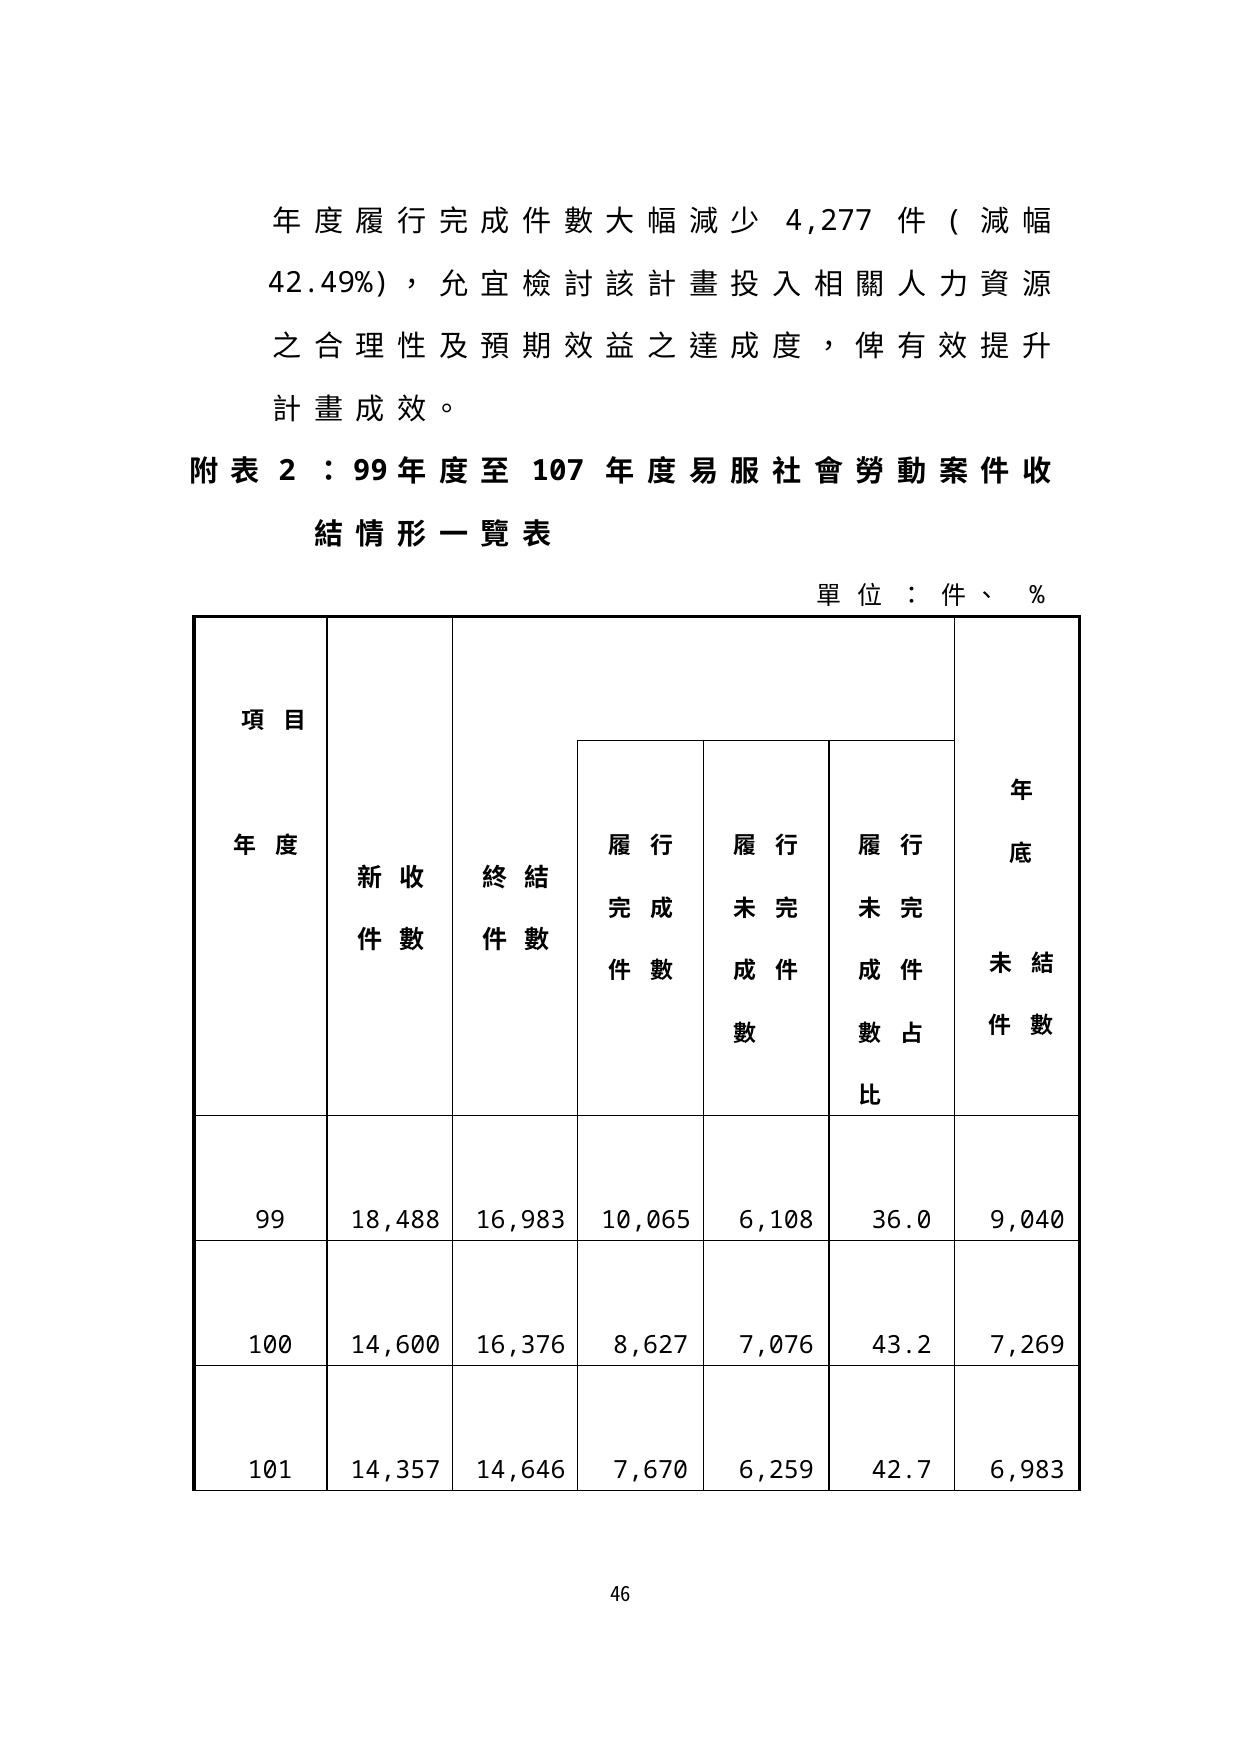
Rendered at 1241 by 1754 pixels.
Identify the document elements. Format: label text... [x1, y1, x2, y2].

table_cell 履行完成件數 [578, 741, 703, 1115]
table_header 終結件數 [453, 618, 578, 1115]
table_cell 16,983 [453, 1116, 577, 1240]
table_cell 7,269 [955, 1241, 1078, 1365]
table_cell 7,670 [578, 1366, 703, 1490]
table_cell 43.2 [830, 1241, 954, 1365]
table_header [578, 618, 703, 740]
table_header 項目 年度 [196, 618, 326, 1115]
table_header [829, 618, 954, 740]
table_cell 9,040 [955, 1116, 1078, 1240]
text 年度履行完成件數大幅減少4,277件(減幅42.49%)，允宜檢討該計畫投入相關人力資源之合理性及預期效益之達成度，俾有效提升計畫成效。 [242, 177, 1058, 427]
table_cell 100 [196, 1241, 326, 1365]
table_header 新收件數 [328, 618, 452, 1115]
table_header [703, 618, 829, 740]
table_cell 14,357 [328, 1366, 452, 1490]
table_cell 99 [196, 1116, 326, 1240]
table_cell 14,600 [328, 1241, 452, 1365]
table_cell 101 [196, 1366, 326, 1490]
table_cell 8,627 [578, 1241, 703, 1365]
table_cell 42.7 [830, 1366, 954, 1490]
table_header 年 底 未結件數 [955, 618, 1078, 1115]
text 單位：件、% [183, 552, 1058, 615]
table_cell 7,076 [704, 1241, 828, 1365]
table_cell 6,983 [955, 1366, 1078, 1490]
text 附表2：99年度至107年度易服社會勞動案件收結情形一覽表 [183, 427, 1058, 552]
table_cell 履行未完成件數 [704, 741, 828, 1115]
table_cell 6,259 [704, 1366, 828, 1490]
table_cell 36.0 [830, 1116, 954, 1240]
table_cell 10,065 [578, 1116, 703, 1240]
table_cell 6,108 [704, 1116, 828, 1240]
table_cell 16,376 [453, 1241, 577, 1365]
table_cell 履行未完成件數占比 [830, 741, 954, 1115]
table_cell 14,646 [453, 1366, 577, 1490]
table_cell 18,488 [328, 1116, 452, 1240]
